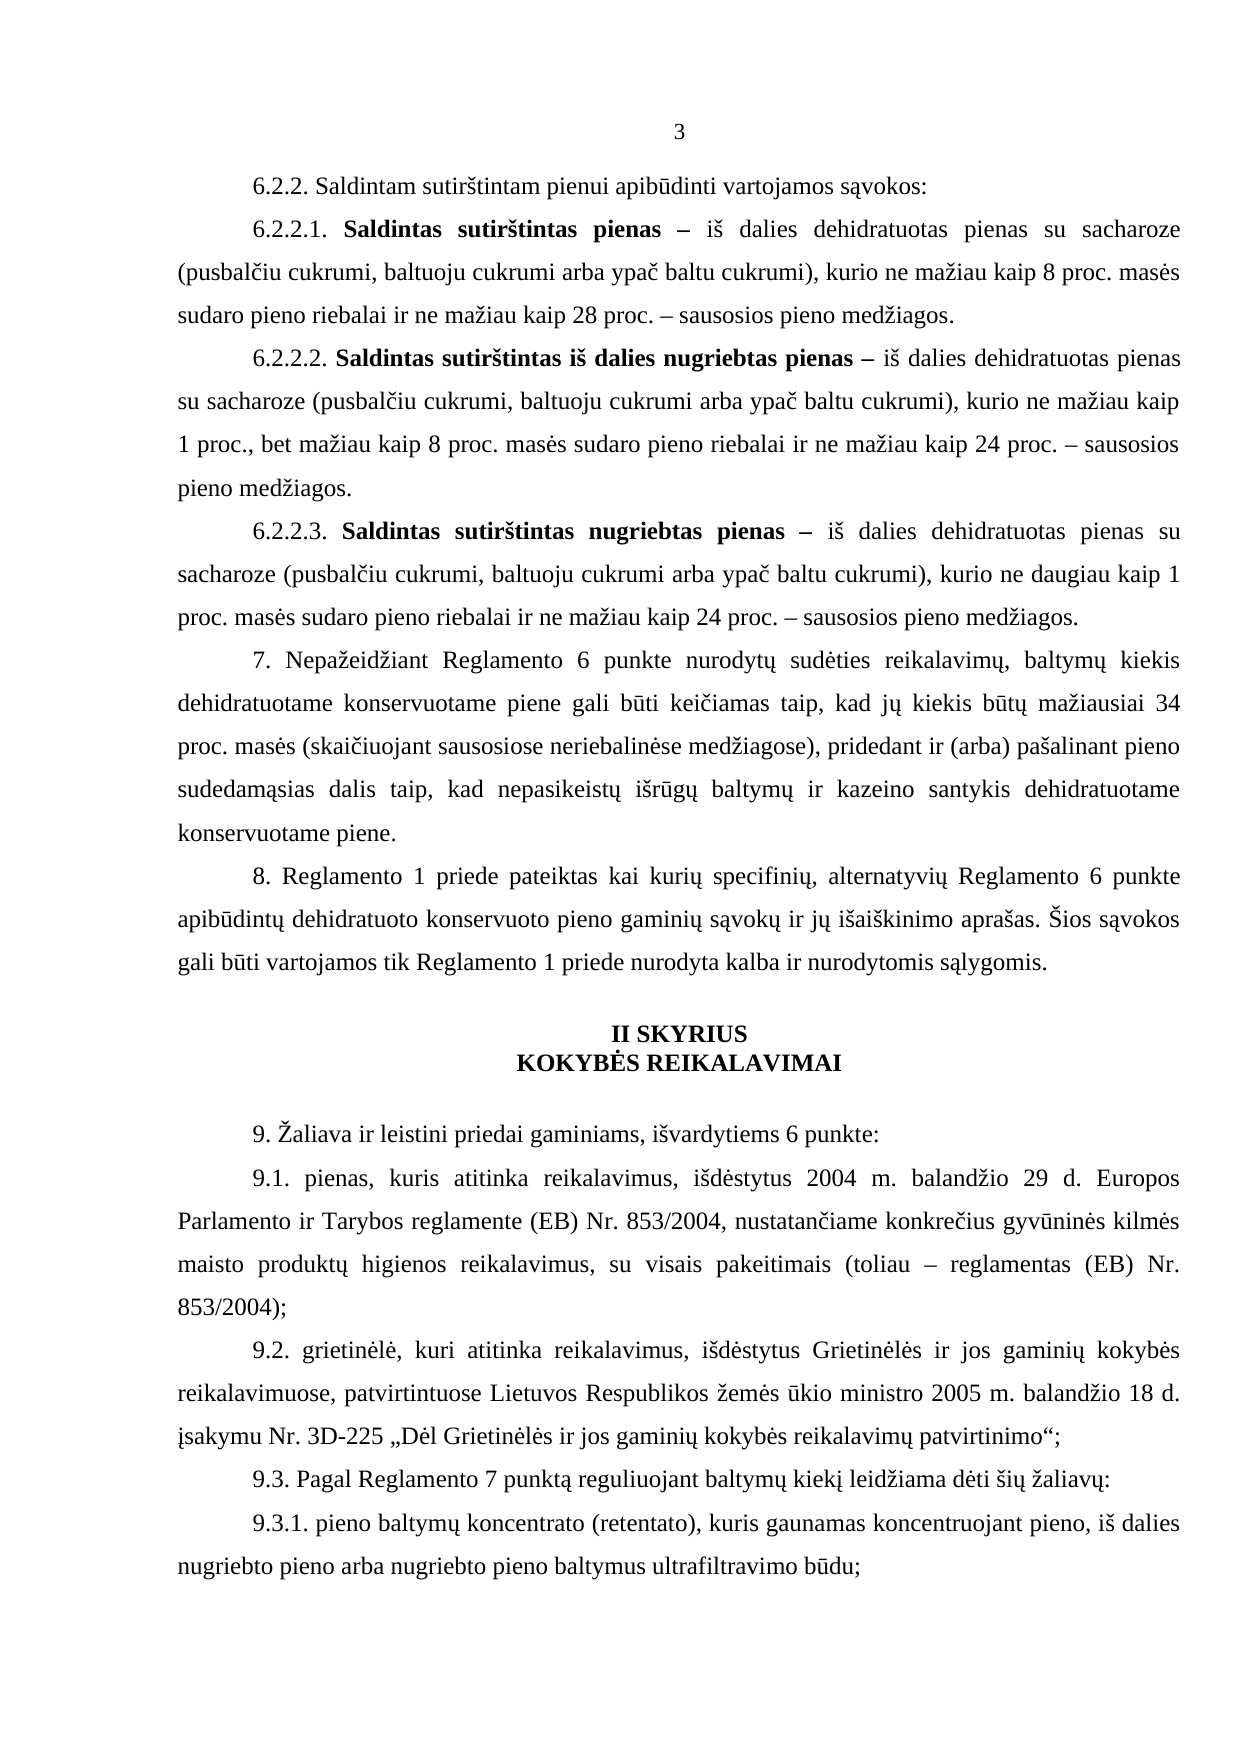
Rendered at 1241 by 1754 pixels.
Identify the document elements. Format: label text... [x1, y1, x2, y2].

text II SKYRIUS [177, 1019, 1181, 1048]
text 9.3. Pagal Reglamento 7 punktą reguliuojant baltymų kiekį leidžiama dėti šių žaliavų: [177, 1464, 1181, 1493]
text 6.2.2. Saldintam sutirštintam pienui apibūdinti vartojamos sąvokos: [177, 171, 1181, 199]
text 8. Reglamento 1 priede pateiktas kai kurių specifinių, alternatyvių Reglamento 6 punkte apibūdintų dehidratuoto konservuoto pieno gaminių sąvokų ir jų išaiškinimo aprašas. Šios sąvokos gali būti vartojamos tik Reglamento 1 priede nurodyta kalba ir nurodytomis sąlygomis. [177, 861, 1181, 976]
text 6.2.2.3. Saldintas sutirštintas nugriebtas pienas – iš dalies dehidratuotas pienas su sacharoze (pusbalčiu cukrumi, baltuoju cukrumi arba ypač baltu cukrumi), kurio ne daugiau kaip 1 proc. masės sudaro pieno riebalai ir ne mažiau kaip 24 proc. – sausosios pieno medžiagos. [177, 516, 1181, 631]
text 9. Žaliava ir leistini priedai gaminiams, išvardytiems 6 punkte: [177, 1119, 1181, 1148]
text 6.2.2.2. Saldintas sutirštintas iš dalies nugriebtas pienas – iš dalies dehidratuotas pienas su sacharoze (pusbalčiu cukrumi, baltuoju cukrumi arba ypač baltu cukrumi), kurio ne mažiau kaip 1 proc., bet mažiau kaip 8 proc. masės sudaro pieno riebalai ir ne mažiau kaip 24 proc. – sausosios pieno medžiagos. [177, 343, 1181, 501]
text KOKYBĖS REIKALAVIMAI [177, 1048, 1181, 1076]
text 9.2. grietinėlė, kuri atitinka reikalavimus, išdėstytus Grietinėlės ir jos gaminių kokybės reikalavimuose, patvirtintuose Lietuvos Respublikos žemės ūkio ministro 2005 m. balandžio 18 d. įsakymu Nr. 3D-225 „Dėl Grietinėlės ir jos gaminių kokybės reikalavimų patvirtinimo“; [177, 1335, 1181, 1450]
text 7. Nepažeidžiant Reglamento 6 punkte nurodytų sudėties reikalavimų, baltymų kiekis dehidratuotame konservuotame piene gali būti keičiamas taip, kad jų kiekis būtų mažiausiai 34 proc. masės (skaičiuojant sausosiose neriebalinėse medžiagose), pridedant ir (arba) pašalinant pieno sudedamąsias dalis taip, kad nepasikeistų išrūgų baltymų ir kazeino santykis dehidratuotame konservuotame piene. [177, 645, 1181, 846]
text 6.2.2.1. Saldintas sutirštintas pienas – iš dalies dehidratuotas pienas su sacharoze (pusbalčiu cukrumi, baltuoju cukrumi arba ypač baltu cukrumi), kurio ne mažiau kaip 8 proc. masės sudaro pieno riebalai ir ne mažiau kaip 28 proc. – sausosios pieno medžiagos. [177, 214, 1181, 329]
text 9.1. pienas, kuris atitinka reikalavimus, išdėstytus 2004 m. balandžio 29 d. Europos Parlamento ir Tarybos reglamente (EB) Nr. 853/2004, nustatančiame konkrečius gyvūninės kilmės maisto produktų higienos reikalavimus, su visais pakeitimais (toliau – reglamentas (EB) Nr. 853/2004); [177, 1163, 1181, 1321]
text 9.3.1. pieno baltymų koncentrato (retentato), kuris gaunamas koncentruojant pieno, iš dalies nugriebto pieno arba nugriebto pieno baltymus ultrafiltravimo būdu; [177, 1508, 1181, 1579]
